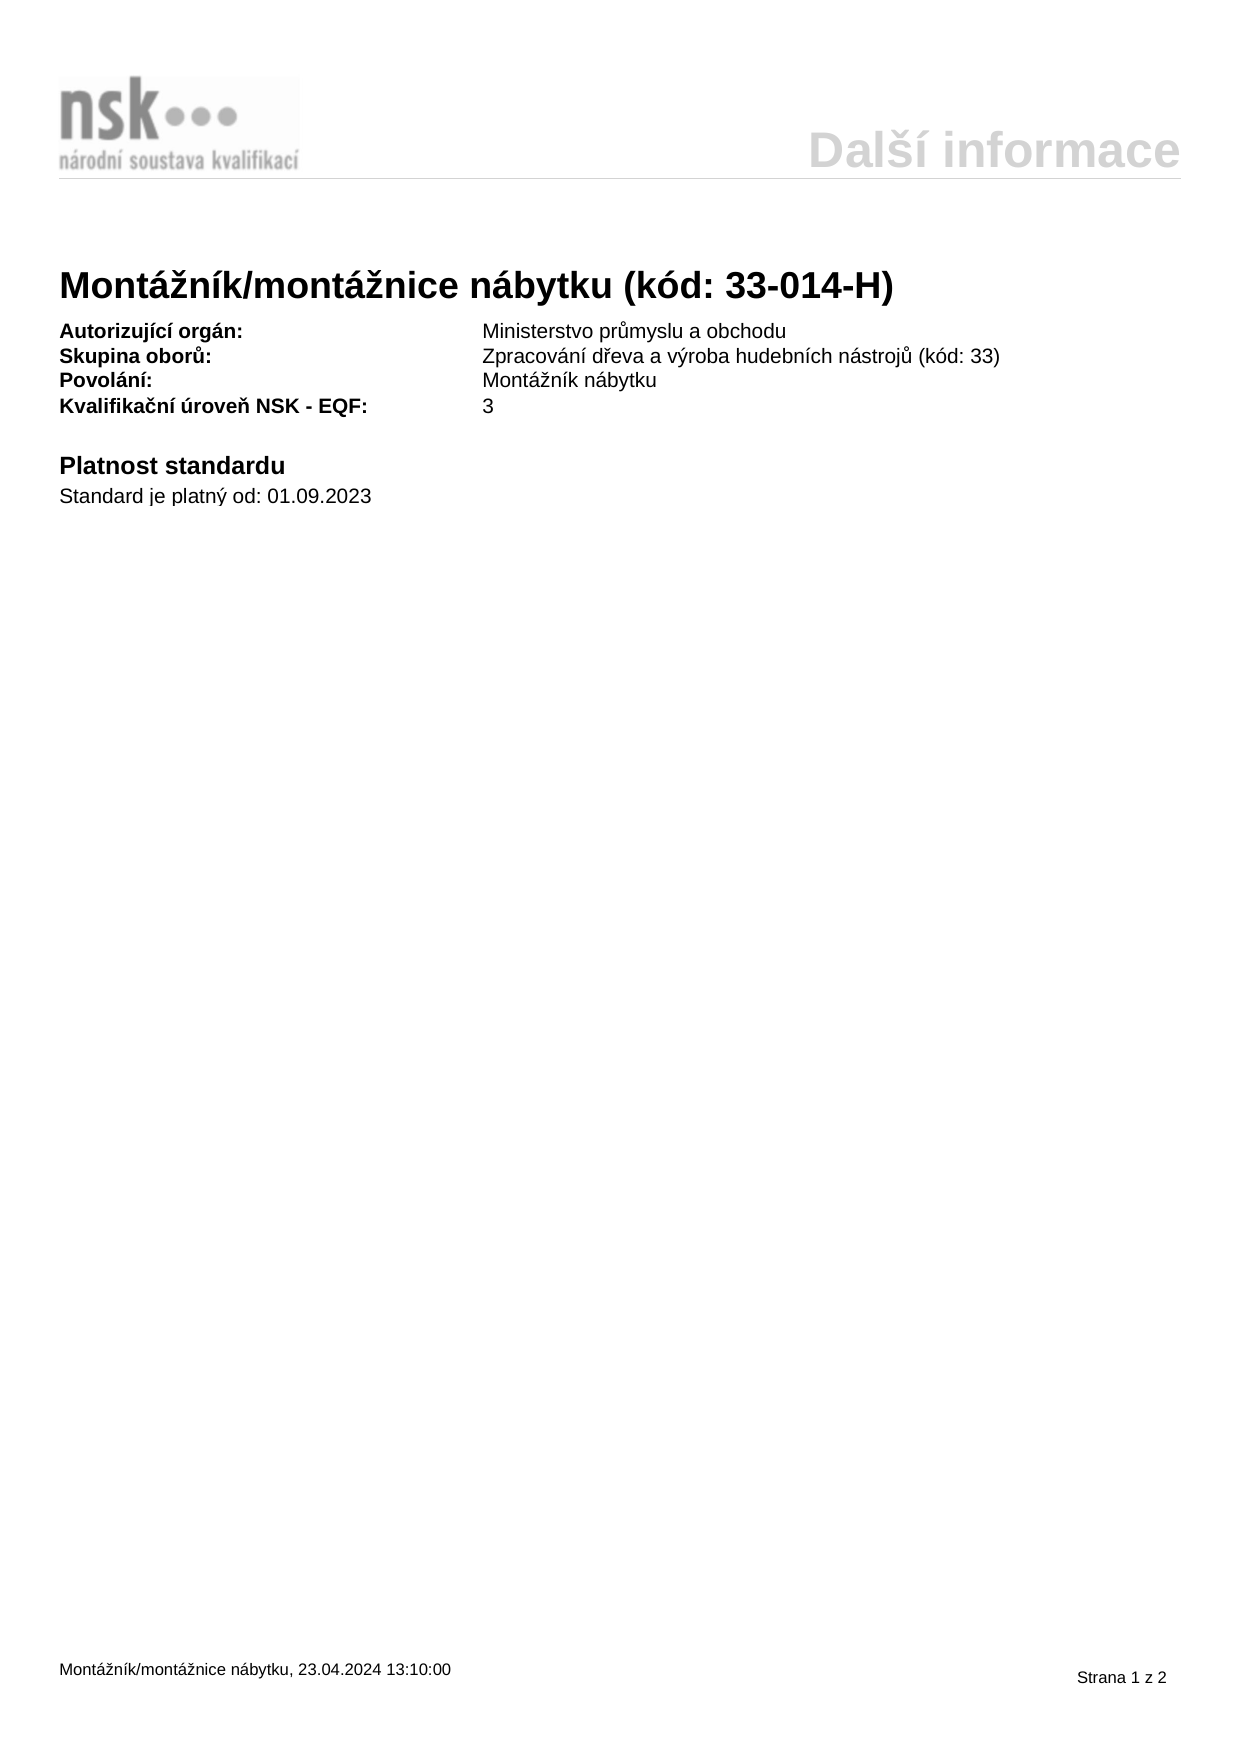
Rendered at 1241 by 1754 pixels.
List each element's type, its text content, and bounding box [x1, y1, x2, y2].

table_cell [619, 172, 627, 178]
table_cell [119, 418, 482, 447]
table_cell [59, 506, 119, 806]
table_cell Kvalifikační úroveň NSK - EQF: [59, 394, 482, 417]
table_cell Strana 1 z 2 [861, 1660, 1167, 1696]
table_cell [1167, 806, 1181, 1106]
table_cell [119, 506, 482, 806]
table_cell [482, 418, 619, 447]
table_cell [619, 806, 627, 1106]
table_cell [119, 196, 482, 224]
table_cell [482, 196, 619, 224]
table_cell [861, 506, 1167, 806]
table_cell [482, 1106, 619, 1383]
table_cell [861, 1106, 1167, 1383]
table_cell Povolání: [59, 368, 482, 392]
table_cell [627, 307, 861, 319]
table_cell Autorizující orgán: [59, 319, 482, 343]
table_cell [861, 1384, 1167, 1659]
table_cell [861, 418, 1167, 447]
table_cell [59, 806, 119, 1106]
table_cell [627, 806, 861, 1106]
table_cell Montážník nábytku [482, 368, 1181, 393]
table_cell [861, 196, 1167, 224]
table_cell [619, 196, 627, 224]
table_cell [482, 172, 619, 178]
table_cell [119, 806, 482, 1106]
table_cell [59, 196, 119, 224]
table_cell [1167, 307, 1181, 319]
table_cell [119, 1384, 482, 1659]
table_cell [627, 506, 861, 806]
table_cell [59, 418, 119, 447]
table_header [620, 59, 627, 172]
table_cell Zpracování dřeva a výroba hudebních nástrojů (kód: 33) [482, 344, 1181, 368]
table_cell [119, 1106, 482, 1383]
table_cell Platnost standardu [59, 448, 1181, 483]
table_cell [627, 1384, 861, 1659]
table_cell [627, 196, 861, 224]
table_cell [1167, 506, 1181, 806]
table_header Další informace [627, 59, 1181, 178]
table_cell Montážník/montážnice nábytku (kód: 33-014-H) [59, 224, 1181, 307]
table_cell 3 [482, 394, 1181, 417]
table_cell [59, 172, 119, 178]
table_cell [59, 1106, 119, 1383]
table_cell [861, 806, 1167, 1106]
table_cell [59, 179, 1181, 196]
table_cell [1167, 1106, 1181, 1383]
table_cell [619, 418, 627, 447]
table_cell [59, 307, 119, 319]
table_cell [482, 1384, 619, 1659]
table_cell [482, 506, 619, 806]
table_cell [1167, 196, 1181, 224]
table_cell [861, 307, 1167, 319]
table_cell [619, 1106, 627, 1383]
table_cell [482, 307, 619, 319]
table_cell Standard je platný od: 01.09.2023 [59, 484, 1181, 506]
table_cell [1167, 1660, 1181, 1696]
picture [58, 59, 620, 172]
table_cell [1167, 1384, 1181, 1659]
table_cell [119, 307, 482, 319]
table_cell [627, 1106, 861, 1383]
table_cell [482, 806, 619, 1106]
table_cell Montážník/montážnice nábytku, 23.04.2024 13:10:00 [59, 1660, 861, 1696]
table_cell [59, 1384, 119, 1659]
table_cell [119, 172, 482, 178]
table_cell [1167, 418, 1181, 447]
table_cell [619, 1384, 627, 1659]
table_cell [627, 418, 861, 447]
table_cell [619, 506, 627, 806]
table_cell Ministerstvo průmyslu a obchodu [482, 319, 1181, 344]
table_cell Skupina oborů: [59, 344, 482, 368]
table_cell [619, 307, 627, 319]
